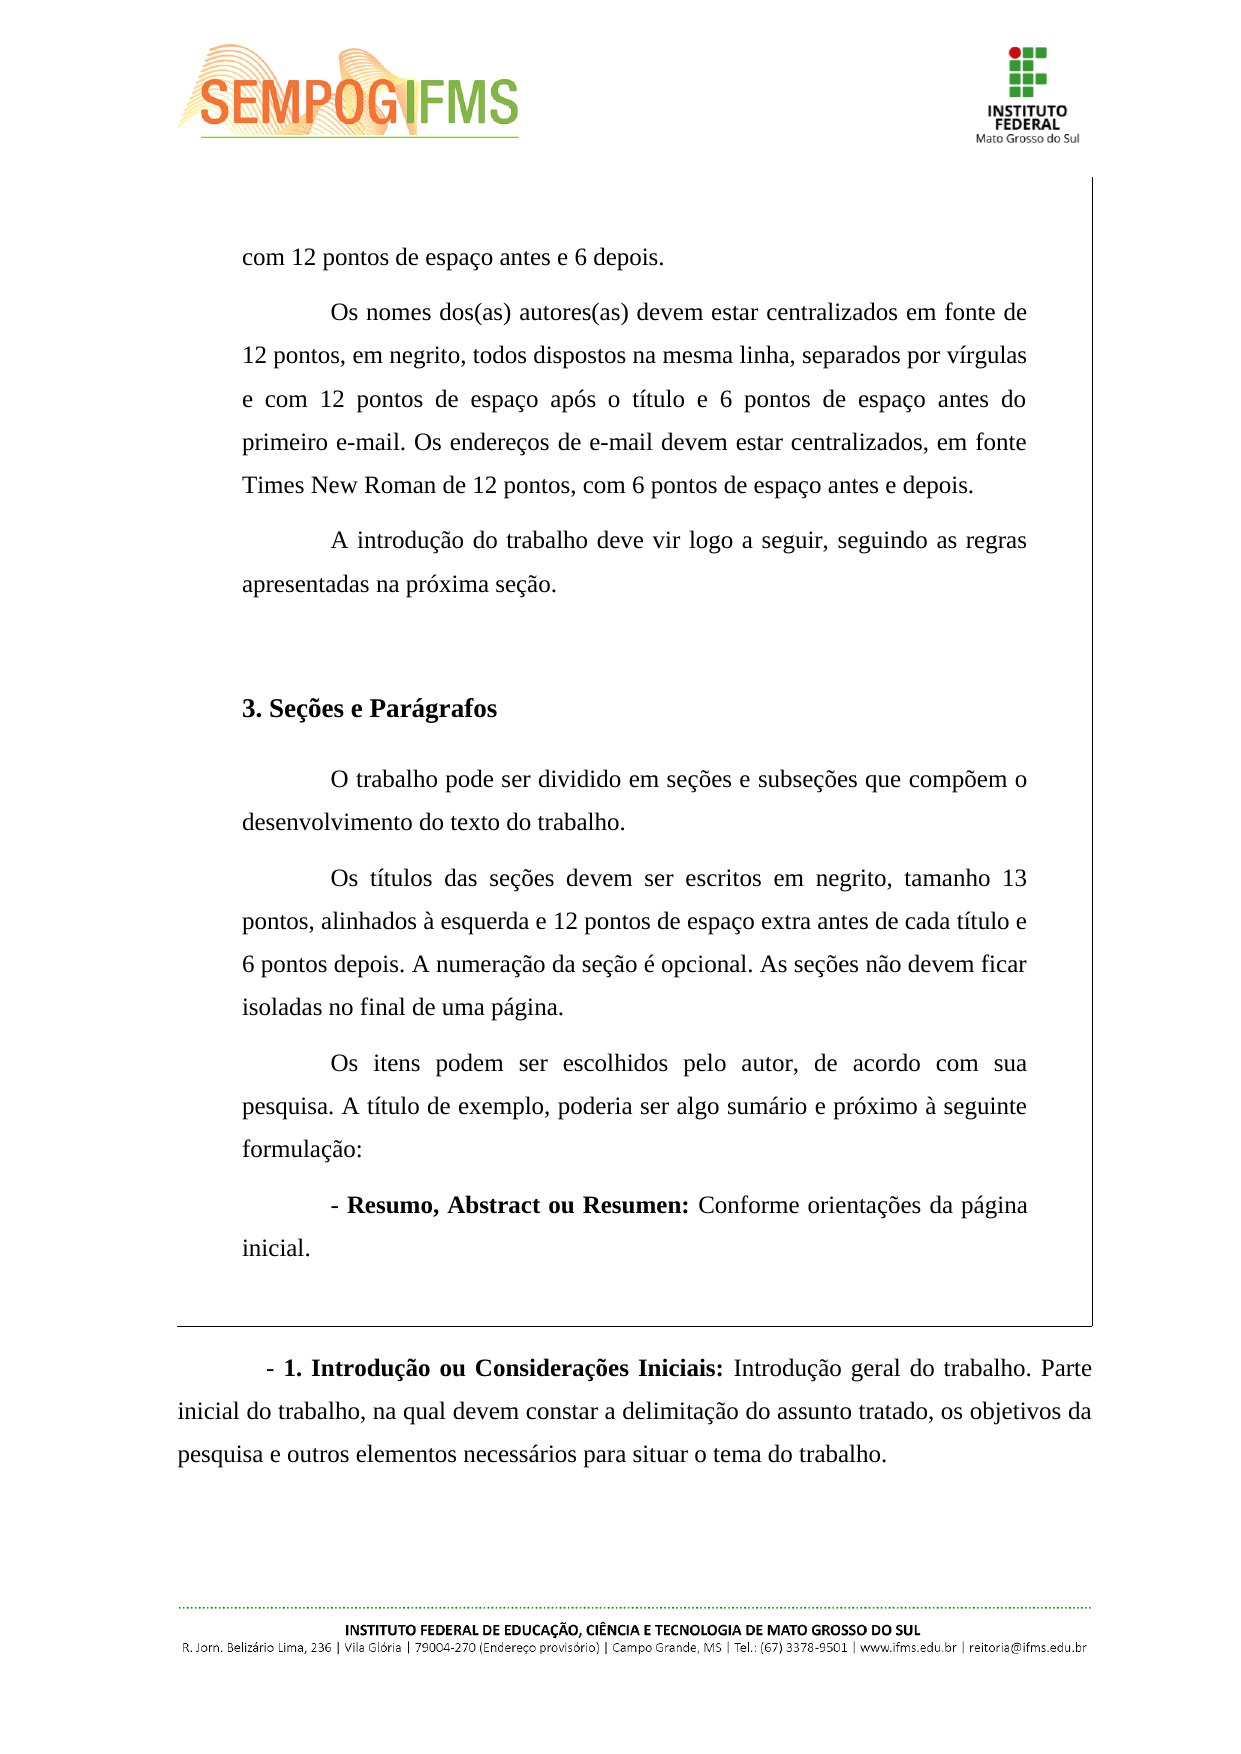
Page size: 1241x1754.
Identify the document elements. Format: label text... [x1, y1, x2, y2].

text 3. Seções e Parágrafos [177, 628, 1092, 699]
text Os itens podem ser escolhidos pelo autor, de acordo com sua pesquisa. A título de exemplo, poderia ser algo sumário e próximo à seguinte formulação: [177, 983, 1092, 1125]
text - Resumo, Abstract ou Resumen: Conforme orientações da página inicial. [177, 1125, 1092, 1326]
text O trabalho pode ser dividido em seções e subseções que compõem o desenvolvimento do texto do trabalho. [177, 699, 1092, 798]
text Os títulos das seções devem ser escritos em negrito, tamanho 13 pontos, alinhados à esquerda e 12 pontos de espaço extra antes de cada título e 6 pontos depois. A numeração da seção é opcional. As seções não devem ficar isoladas no final de uma página. [177, 798, 1092, 983]
text - 1. Introdução ou Considerações Iniciais: Introdução geral do trabalho. Parte inicial do trabalho, na qual devem constar a delimitação do assunto tratado, os objetivos da pesquisa e outros elementos necessários para situar o tema do trabalho. [177, 1353, 1092, 1468]
text O título deve ser em negrito, centralizado, em fonte de 24 pontos e com 12 pontos de espaço antes e 6 depois. [177, 177, 1092, 233]
text A introdução do trabalho deve vir logo a seguir, seguindo as regras apresentadas na próxima seção. [177, 461, 1092, 597]
text Os nomes dos(as) autores(as) devem estar centralizados em fonte de 12 pontos, em negrito, todos dispostos na mesma linha, separados por vírgulas e com 12 pontos de espaço após o título e 6 pontos de espaço antes do primeiro e-mail. Os endereços de e-mail devem estar centralizados, em fonte Times New Roman de 12 pontos, com 6 pontos de espaço antes e depois. [177, 233, 1092, 461]
